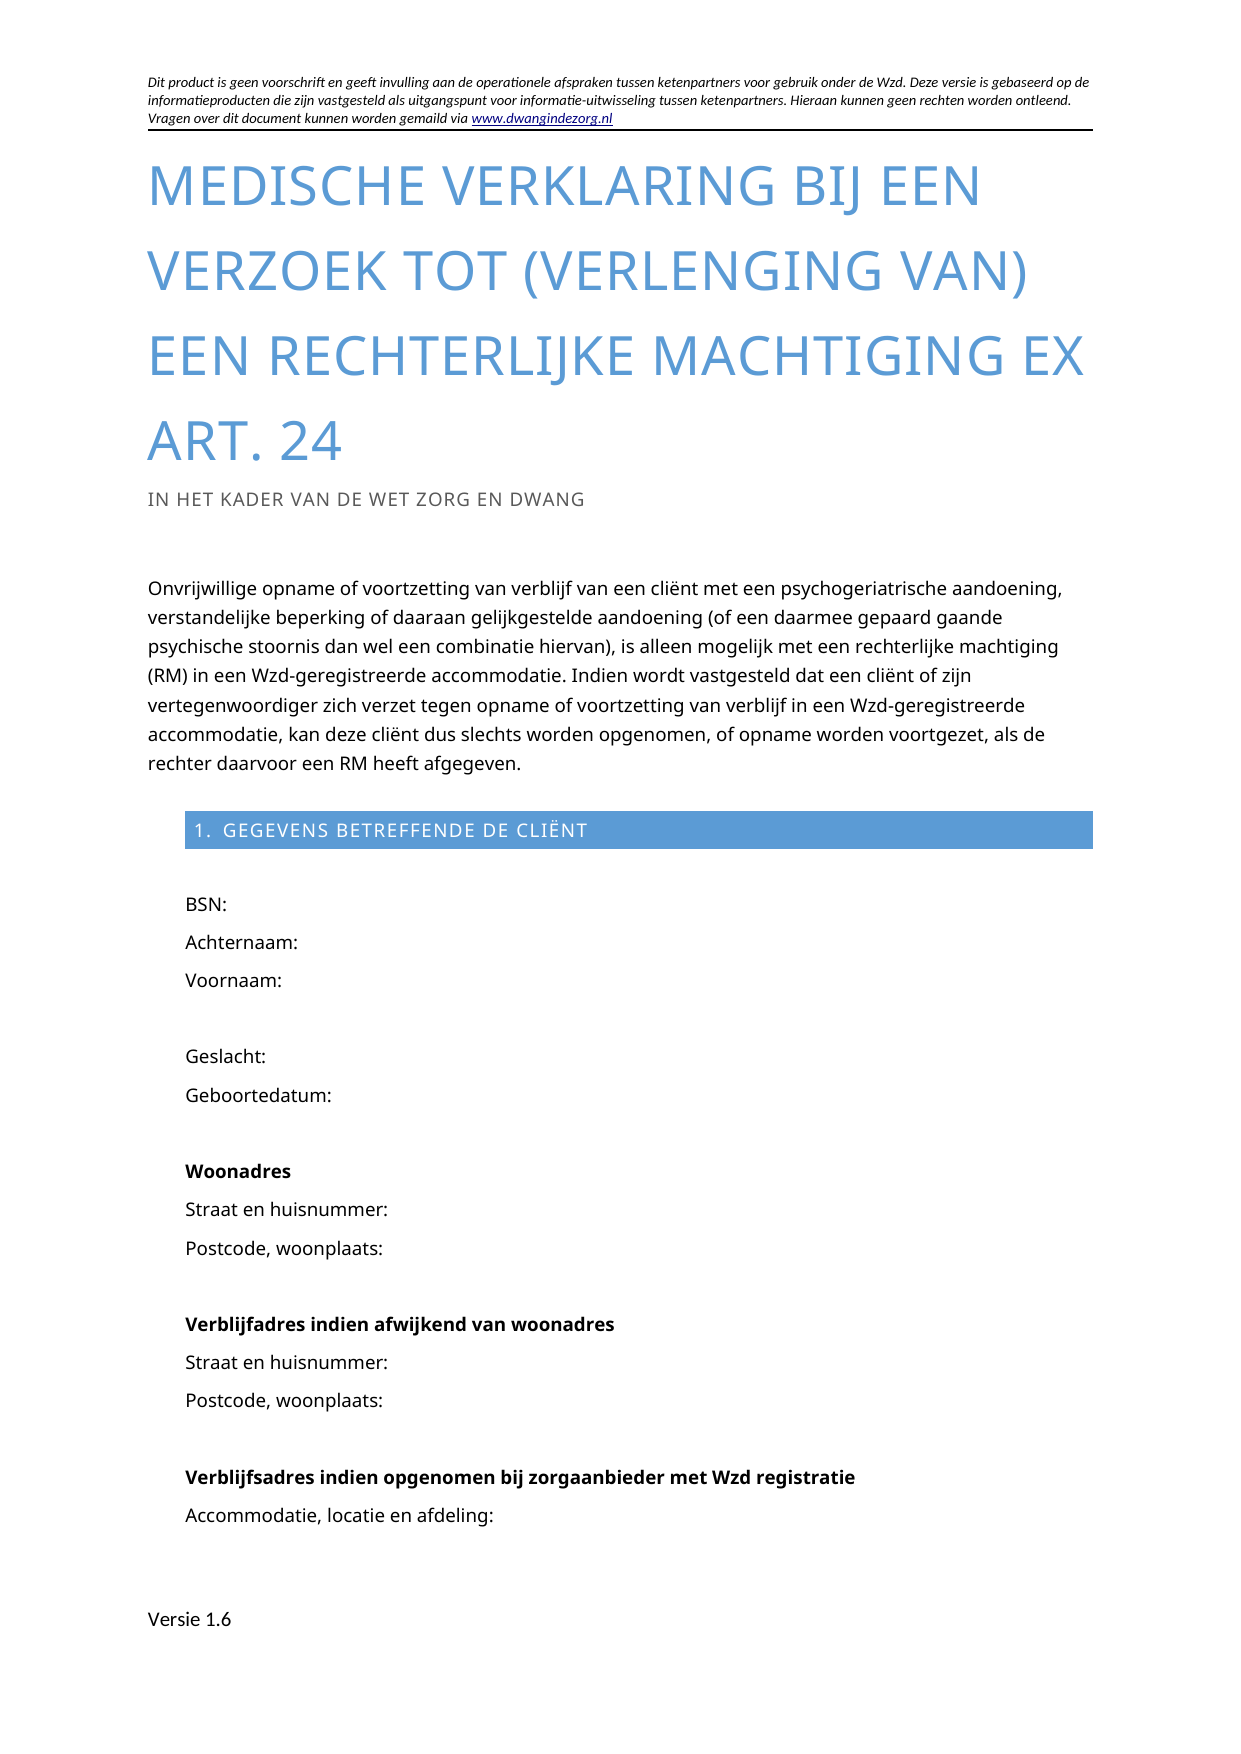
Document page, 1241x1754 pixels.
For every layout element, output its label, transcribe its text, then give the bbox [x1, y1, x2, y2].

text Medische verklaring Bij een verzoek tot (verlenging van) een rechteRlijke machtiging ex Art. 24 [148, 148, 1093, 476]
list Gegevens betreffende de cliënt [191, 817, 1086, 843]
text Verblijfsadres indien opgenomen bij zorgaanbieder met Wzd registratie [185, 1464, 1093, 1489]
text Straat en huisnummer: [185, 1349, 1093, 1375]
text Woonadres [185, 1120, 1093, 1184]
text Postcode, woonplaats: [185, 1388, 1093, 1413]
text BSN: Achternaam: Voornaam: [185, 853, 1093, 1031]
text Geslacht: Geboortedatum: [185, 1044, 1093, 1107]
text in het kader van de Wet zorg en dwang [148, 487, 1093, 512]
text Onvrijwillige opname of voortzetting van verblijf van een cliënt met een psychogeriatrische aandoening, verstandelijke beperking of daaraan gelijkgestelde aandoening (of een daarmee gepaard gaande psychische stoornis dan wel een combinatie hiervan), is alleen mogelijk met een rechterlijke machtiging (RM) in een Wzd-geregistreerde accommodatie. Indien wordt vastgesteld dat een cliënt of zijn vertegenwoordiger zich verzet tegen opname of voortzetting van verblijf in een Wzd-geregistreerde accommodatie, kan deze cliënt dus slechts worden opgenomen, of opname worden voortgezet, als de rechter daarvoor een RM heeft afgegeven. [148, 575, 1093, 776]
text Verblijfadres indien afwijkend van woonadres [185, 1311, 1093, 1337]
text Straat en huisnummer: Postcode, woonplaats: [185, 1197, 1093, 1260]
text Accommodatie, locatie en afdeling: [185, 1502, 1093, 1528]
